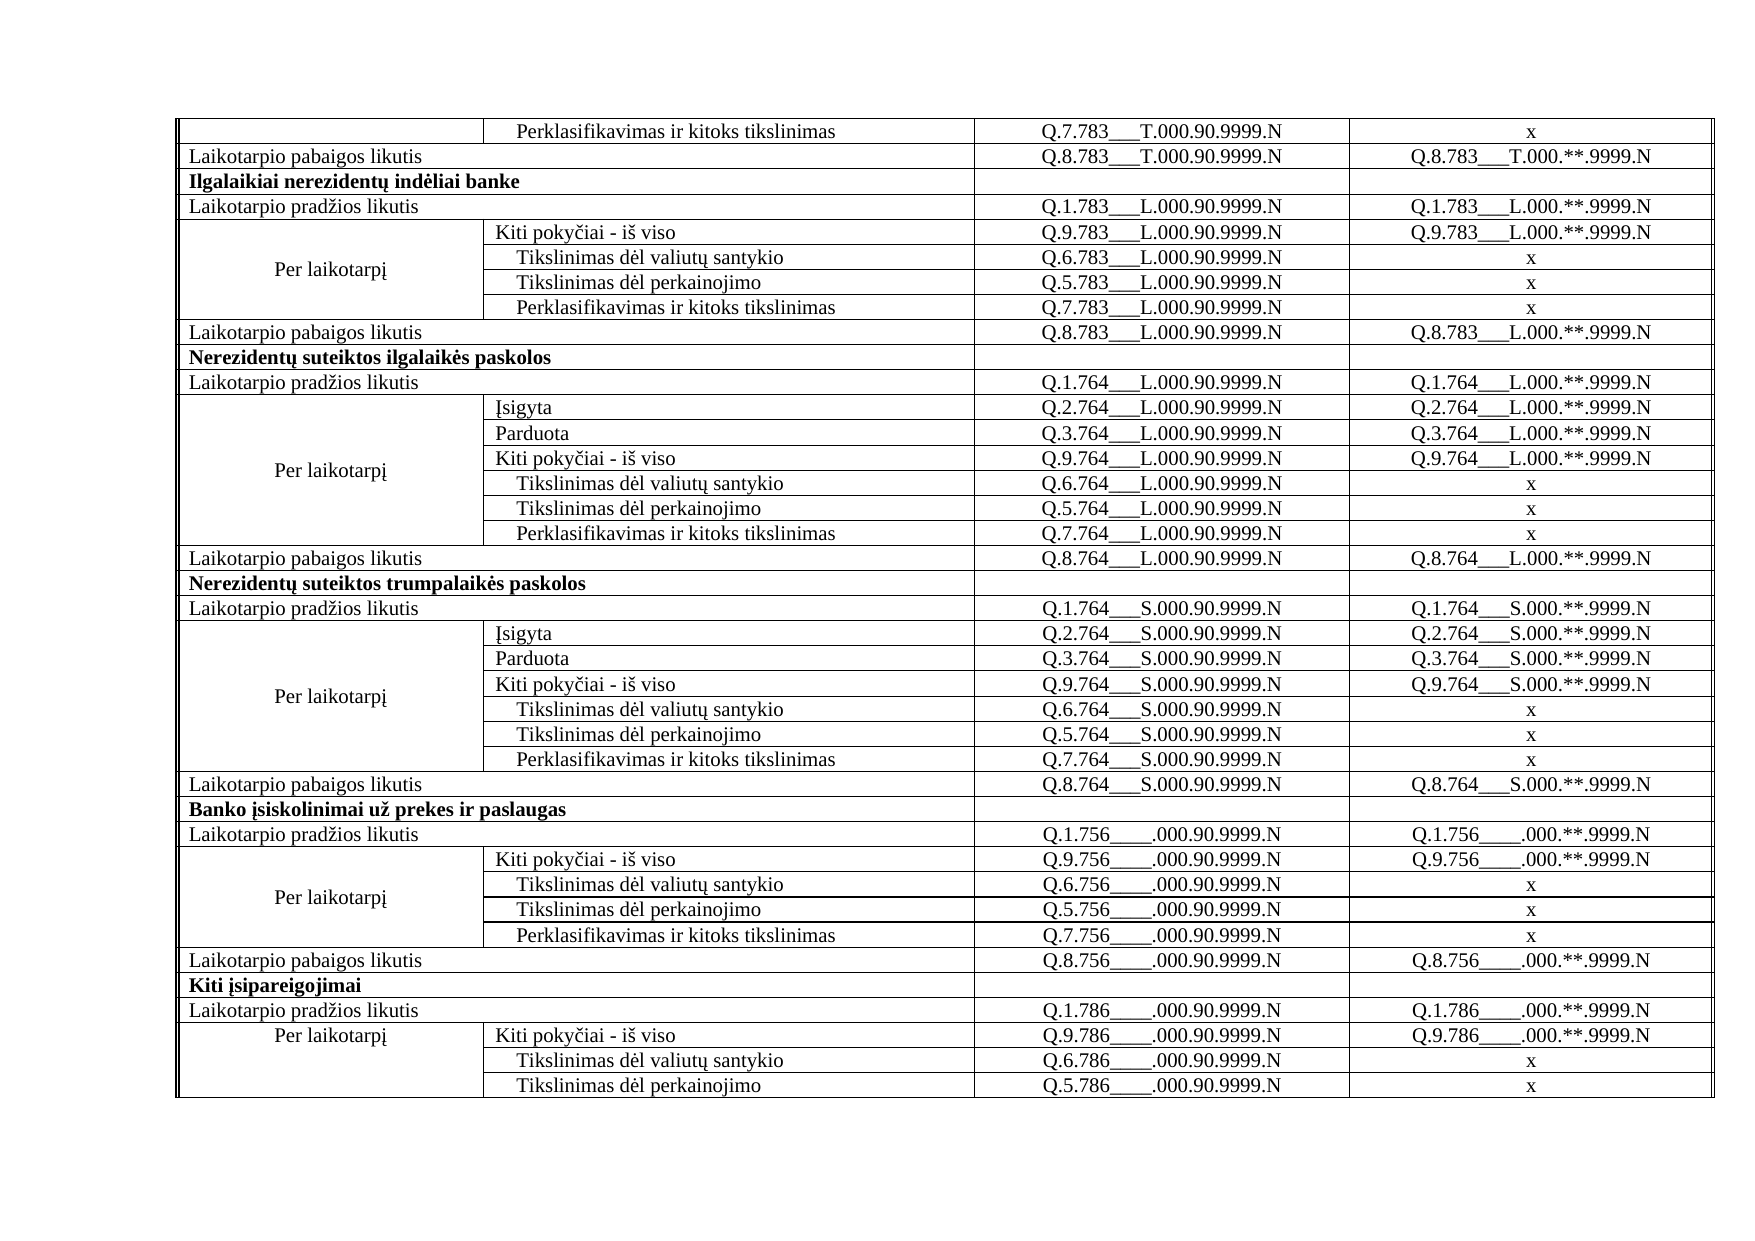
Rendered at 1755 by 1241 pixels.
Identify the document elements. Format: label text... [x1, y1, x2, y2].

table_cell Tikslinimas dėl valiutų santykio [484, 697, 974, 721]
table_cell Per laikotarpį [180, 621, 483, 771]
table_cell x [1350, 1073, 1711, 1097]
table_cell [180, 119, 483, 143]
table_cell Q.5.764___S.000.90.9999.N [975, 722, 1349, 746]
table_cell Tikslinimas dėl valiutų santykio [484, 245, 974, 269]
table_cell Q.8.783___T.000.90.9999.N [975, 144, 1349, 168]
table_cell Laikotarpio pradžios likutis [180, 998, 974, 1022]
table_cell x [1350, 496, 1711, 520]
table_cell Q.1.764___S.000.90.9999.N [975, 596, 1349, 620]
table_cell Įsigyta [484, 395, 974, 419]
table_cell Q.3.764___L.000.90.9999.N [975, 420, 1349, 444]
table_cell Q.1.783___L.000.**.9999.N [1350, 195, 1711, 218]
table_cell Laikotarpio pradžios likutis [180, 822, 974, 846]
table_cell Tikslinimas dėl valiutų santykio [484, 872, 974, 896]
table_cell Ilgalaikiai nerezidentų indėliai banke [180, 169, 974, 193]
table_cell Laikotarpio pabaigos likutis [180, 948, 974, 972]
table_cell [1350, 973, 1711, 997]
table_cell Tikslinimas dėl perkainojimo [484, 270, 974, 294]
table_cell Kiti įsipareigojimai [180, 973, 974, 997]
table_cell Q.5.783___L.000.90.9999.N [975, 270, 1349, 294]
table_cell Kiti pokyčiai - iš viso [484, 446, 974, 469]
table_cell [975, 571, 1349, 595]
table_cell Q.6.786____.000.90.9999.N [975, 1048, 1349, 1072]
table_cell Banko įsiskolinimai už prekes ir paslaugas [180, 797, 974, 821]
table_cell Q.9.764___S.000.**.9999.N [1350, 671, 1711, 696]
table_cell Q.8.756____.000.90.9999.N [975, 948, 1349, 972]
table_cell Q.9.783___L.000.90.9999.N [975, 220, 1349, 244]
table_cell Laikotarpio pabaigos likutis [180, 320, 974, 344]
table_cell Q.3.764___S.000.90.9999.N [975, 646, 1349, 670]
table_cell x [1350, 295, 1711, 319]
table_cell Q.1.786____.000.90.9999.N [975, 998, 1349, 1022]
table_cell Q.2.764___L.000.**.9999.N [1350, 395, 1711, 419]
table_cell [975, 169, 1349, 193]
table_cell [1350, 571, 1711, 595]
table_cell Laikotarpio pradžios likutis [180, 195, 974, 218]
table_cell Q.8.764___L.000.**.9999.N [1350, 546, 1711, 570]
table_cell [975, 973, 1349, 997]
table_cell x [1350, 923, 1711, 947]
table_cell x [1350, 872, 1711, 896]
table_cell Q.1.756____.000.**.9999.N [1350, 822, 1711, 846]
table_cell Nerezidentų suteiktos ilgalaikės paskolos [180, 345, 974, 369]
table_cell x [1350, 898, 1711, 921]
table_cell Q.1.783___L.000.90.9999.N [975, 195, 1349, 218]
table_cell Per laikotarpį [180, 220, 483, 319]
table_cell [1350, 797, 1711, 821]
table_cell [975, 345, 1349, 369]
table_cell x [1350, 1048, 1711, 1072]
table_cell Q.6.764___S.000.90.9999.N [975, 697, 1349, 721]
table_cell Q.9.783___L.000.**.9999.N [1350, 220, 1711, 244]
table_cell x [1350, 270, 1711, 294]
table_cell x [1350, 245, 1711, 269]
table_cell Perklasifikavimas ir kitoks tikslinimas [484, 295, 974, 319]
table_cell Įsigyta [484, 621, 974, 645]
table_cell Tikslinimas dėl valiutų santykio [484, 471, 974, 495]
table_cell Q.2.764___L.000.90.9999.N [975, 395, 1349, 419]
table_cell Per laikotarpį [180, 395, 483, 545]
table_cell Q.8.783___L.000.**.9999.N [1350, 320, 1711, 344]
table_cell x [1350, 747, 1711, 771]
table_cell Q.2.764___S.000.90.9999.N [975, 621, 1349, 645]
table_cell Q.3.764___L.000.**.9999.N [1350, 420, 1711, 444]
table_cell x [1350, 722, 1711, 746]
table_cell Q.9.764___L.000.90.9999.N [975, 446, 1349, 469]
table_cell Perklasifikavimas ir kitoks tikslinimas [484, 747, 974, 771]
table_cell Perklasifikavimas ir kitoks tikslinimas [484, 521, 974, 545]
table_cell x [1350, 697, 1711, 721]
table_cell [1350, 169, 1711, 193]
table_cell Kiti pokyčiai - iš viso [484, 1023, 974, 1047]
table_cell Q.6.764___L.000.90.9999.N [975, 471, 1349, 495]
table_cell Perklasifikavimas ir kitoks tikslinimas [484, 119, 974, 143]
table_cell Q.7.756____.000.90.9999.N [975, 923, 1349, 947]
table_cell Parduota [484, 420, 974, 444]
table_cell Q.2.764___S.000.**.9999.N [1350, 621, 1711, 645]
table_cell Q.3.764___S.000.**.9999.N [1350, 646, 1711, 670]
table_cell Laikotarpio pabaigos likutis [180, 772, 974, 796]
table_cell Q.5.786____.000.90.9999.N [975, 1073, 1349, 1097]
table_cell Q.1.756____.000.90.9999.N [975, 822, 1349, 846]
table_cell [1350, 345, 1711, 369]
table_cell Kiti pokyčiai - iš viso [484, 671, 974, 696]
table_cell Q.8.764___S.000.90.9999.N [975, 772, 1349, 796]
table_cell Q.8.783___L.000.90.9999.N [975, 320, 1349, 344]
table_cell Tikslinimas dėl perkainojimo [484, 898, 974, 921]
table_cell Tikslinimas dėl perkainojimo [484, 496, 974, 520]
table_cell Nerezidentų suteiktos trumpalaikės paskolos [180, 571, 974, 595]
table_cell Q.9.764___L.000.**.9999.N [1350, 446, 1711, 469]
table_cell Q.5.764___L.000.90.9999.N [975, 496, 1349, 520]
table_cell Laikotarpio pabaigos likutis [180, 546, 974, 570]
table_cell Q.1.764___L.000.**.9999.N [1350, 370, 1711, 394]
table_cell Kiti pokyčiai - iš viso [484, 847, 974, 871]
table_cell Q.9.786____.000.**.9999.N [1350, 1023, 1711, 1047]
table_cell Q.9.786____.000.90.9999.N [975, 1023, 1349, 1047]
table_cell Laikotarpio pradžios likutis [180, 596, 974, 620]
table_cell Q.6.756____.000.90.9999.N [975, 872, 1349, 896]
table_cell Q.9.756____.000.**.9999.N [1350, 847, 1711, 871]
table_cell Q.1.764___S.000.**.9999.N [1350, 596, 1711, 620]
table_cell x [1350, 521, 1711, 545]
table_cell Q.1.786____.000.**.9999.N [1350, 998, 1711, 1022]
table_cell Q.7.764___L.000.90.9999.N [975, 521, 1349, 545]
table_cell Q.9.756____.000.90.9999.N [975, 847, 1349, 871]
table_cell Q.8.756____.000.**.9999.N [1350, 948, 1711, 972]
table_cell Kiti pokyčiai - iš viso [484, 220, 974, 244]
table_cell x [1350, 119, 1711, 143]
table_cell Q.5.756____.000.90.9999.N [975, 898, 1349, 921]
table_cell Q.7.783___T.000.90.9999.N [975, 119, 1349, 143]
table_cell Tikslinimas dėl perkainojimo [484, 1073, 974, 1097]
table_cell Parduota [484, 646, 974, 670]
table_cell x [1350, 471, 1711, 495]
table_cell Tikslinimas dėl perkainojimo [484, 722, 974, 746]
table_cell Laikotarpio pradžios likutis [180, 370, 974, 394]
table_cell Q.8.764___S.000.**.9999.N [1350, 772, 1711, 796]
table_cell Perklasifikavimas ir kitoks tikslinimas [484, 923, 974, 947]
table_cell Tikslinimas dėl valiutų santykio [484, 1048, 974, 1072]
table_cell Q.7.783___L.000.90.9999.N [975, 295, 1349, 319]
table_cell Per laikotarpį [180, 847, 483, 947]
table_cell Q.9.764___S.000.90.9999.N [975, 671, 1349, 696]
table_cell Q.8.783___T.000.**.9999.N [1350, 144, 1711, 168]
table_cell Laikotarpio pabaigos likutis [180, 144, 974, 168]
table_cell Q.8.764___L.000.90.9999.N [975, 546, 1349, 570]
table_cell Q.7.764___S.000.90.9999.N [975, 747, 1349, 771]
table_cell [975, 797, 1349, 821]
table_cell Q.1.764___L.000.90.9999.N [975, 370, 1349, 394]
table_cell Per laikotarpį [180, 1023, 483, 1097]
table_cell Q.6.783___L.000.90.9999.N [975, 245, 1349, 269]
